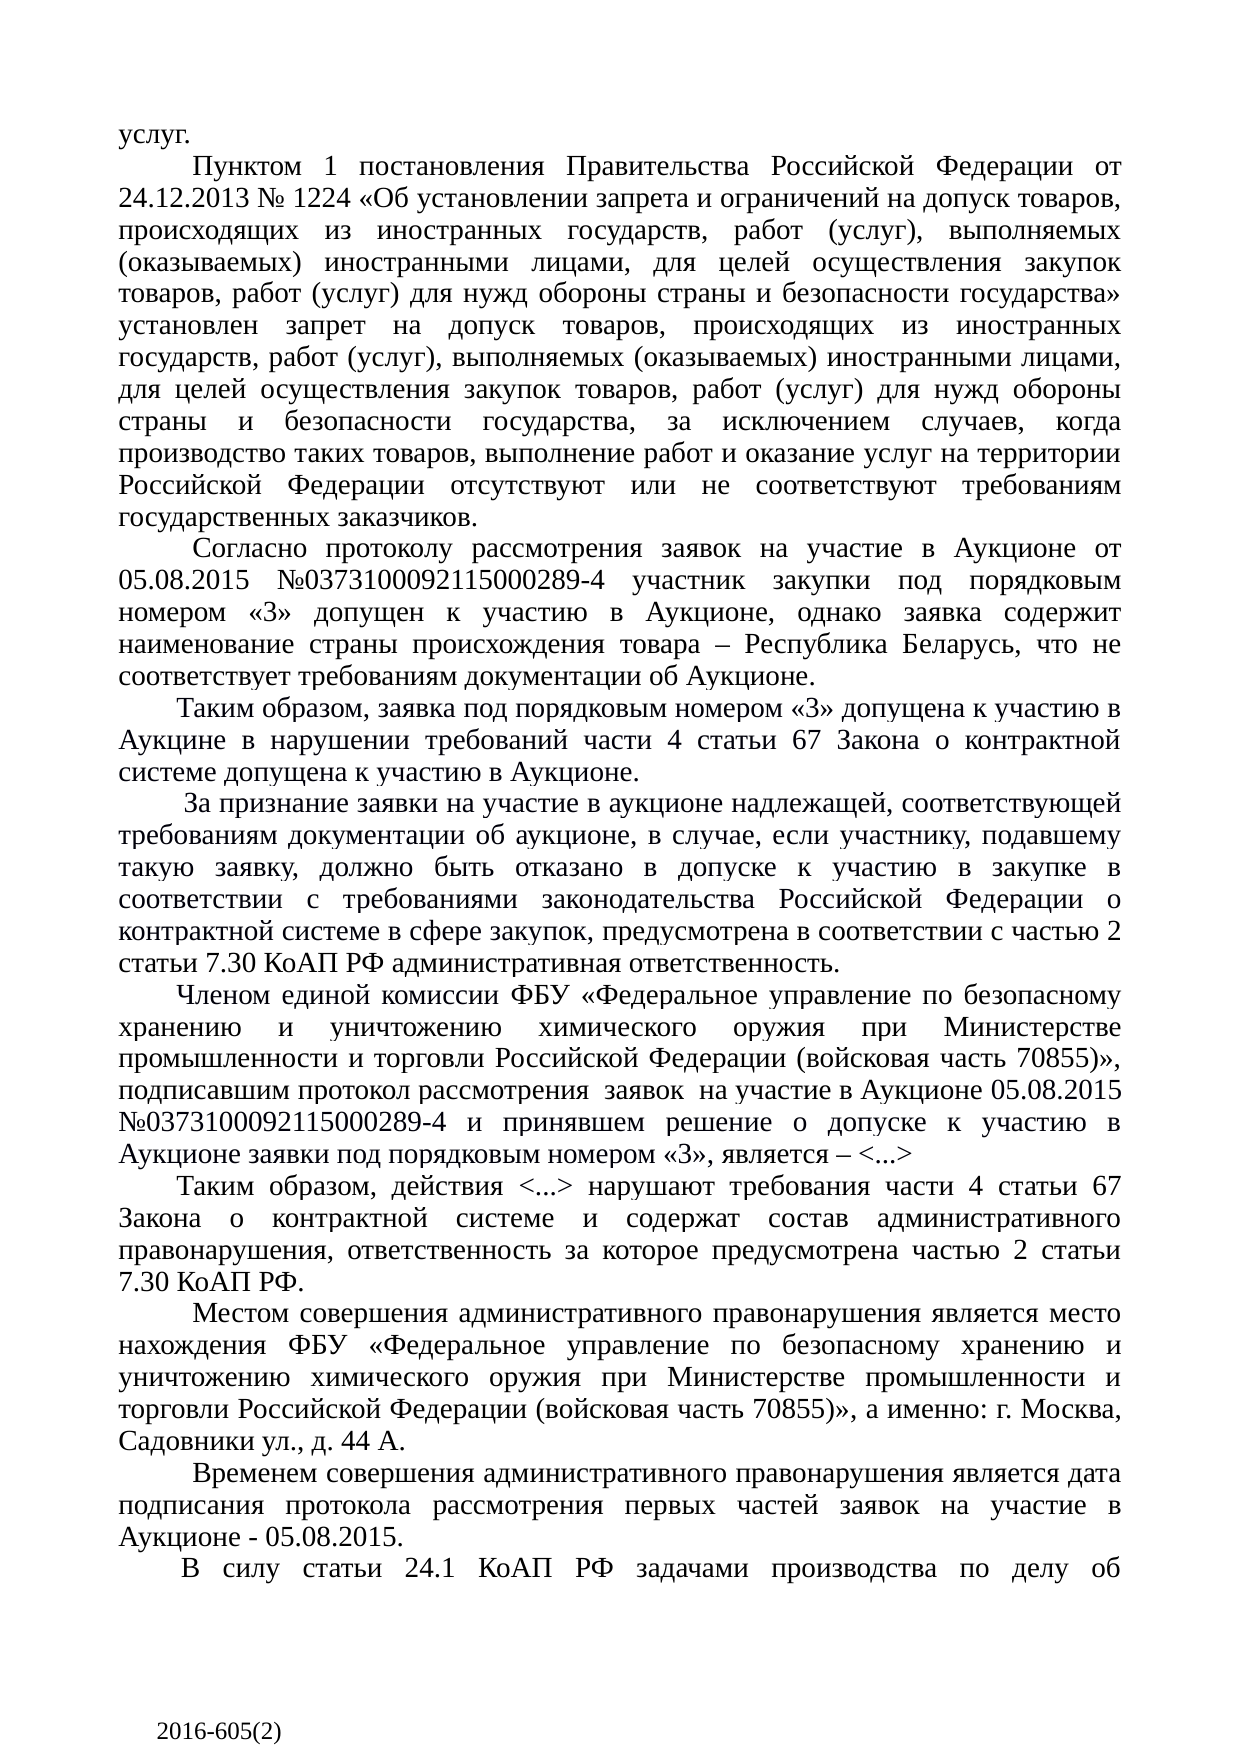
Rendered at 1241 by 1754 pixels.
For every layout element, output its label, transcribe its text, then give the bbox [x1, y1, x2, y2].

text Местом совершения административного правонарушения является место нахождения ФБУ «Федеральное управление по безопасному хранению и уничтожению химического оружия при Министерстве промышленности и торговли Российской Федерации (войсковая часть 70855)», а именно: г. Москва, Садовники ул., д. 44 А. [118, 1297, 1122, 1457]
text За признание заявки на участие в аукционе надлежащей, соответствующей требованиям документации об аукционе, в случае, если участнику, подавшему такую заявку, должно быть отказано в допуске к участию в закупке в соответствии с требованиями законодательства Российской Федерации о контрактной системе в сфере закупок, предусмотрена в соответствии с частью 2 статьи 7.30 КоАП РФ административная ответственность. [118, 787, 1122, 979]
text Таким образом, заявка под порядковым номером «3» допущена к участию в Аукцине в нарушении требований части 4 статьи 67 Закона о контрактной системе допущена к участию в Аукционе. [118, 692, 1122, 787]
text Пунктом 1 постановления Правительства Российской Федерации от 24.12.2013 № 1224 «Об установлении запрета и ограничений на допуск товаров, происходящих из иностранных государств, работ (услуг), выполняемых (оказываемых) иностранными лицами, для целей осуществления закупок товаров, работ (услуг) для нужд обороны страны и безопасности государства» установлен запрет на допуск товаров, происходящих из иностранных государств, работ (услуг), выполняемых (оказываемых) иностранными лицами, для целей осуществления закупок товаров, работ (услуг) для нужд обороны страны и безопасности государства, за исключением случаев, когда производство таких товаров, выполнение работ и оказание услуг на территории Российской Федерации отсутствуют или не соответствуют требованиям государственных заказчиков. [118, 150, 1122, 532]
text услуг. [118, 118, 1122, 150]
text Согласно протоколу рассмотрения заявок на участие в Аукционе от 05.08.2015 №0373100092115000289-4 участник закупки под порядковым номером «3» допущен к участию в Аукционе, однако заявка содержит наименование страны происхождения товара – Республика Беларусь, что не соответствует требованиям документации об Аукционе. [118, 532, 1122, 692]
text Членом единой комиссии ФБУ «Федеральное управление по безопасному хранению и уничтожению химического оружия при Министерстве промышленности и торговли Российской Федерации (войсковая часть 70855)», подписавшим протокол рассмотрения заявок на участие в Аукционе 05.08.2015 №0373100092115000289-4 и принявшем решение о допуске к участию в Аукционе заявки под порядковым номером «3», является – <...> [118, 979, 1122, 1170]
text Таким образом, действия <...> нарушают требования части 4 статьи 67 Закона о контрактной системе и содержат состав административного правонарушения, ответственность за которое предусмотрена частью 2 статьи 7.30 КоАП РФ. [118, 1170, 1122, 1297]
text В силу статьи 24.1 КоАП РФ задачами производства по делу об [118, 1552, 1122, 1584]
text Временем совершения административного правонарушения является дата подписания протокола рассмотрения первых частей заявок на участие в Аукционе - 05.08.2015. [118, 1457, 1122, 1552]
